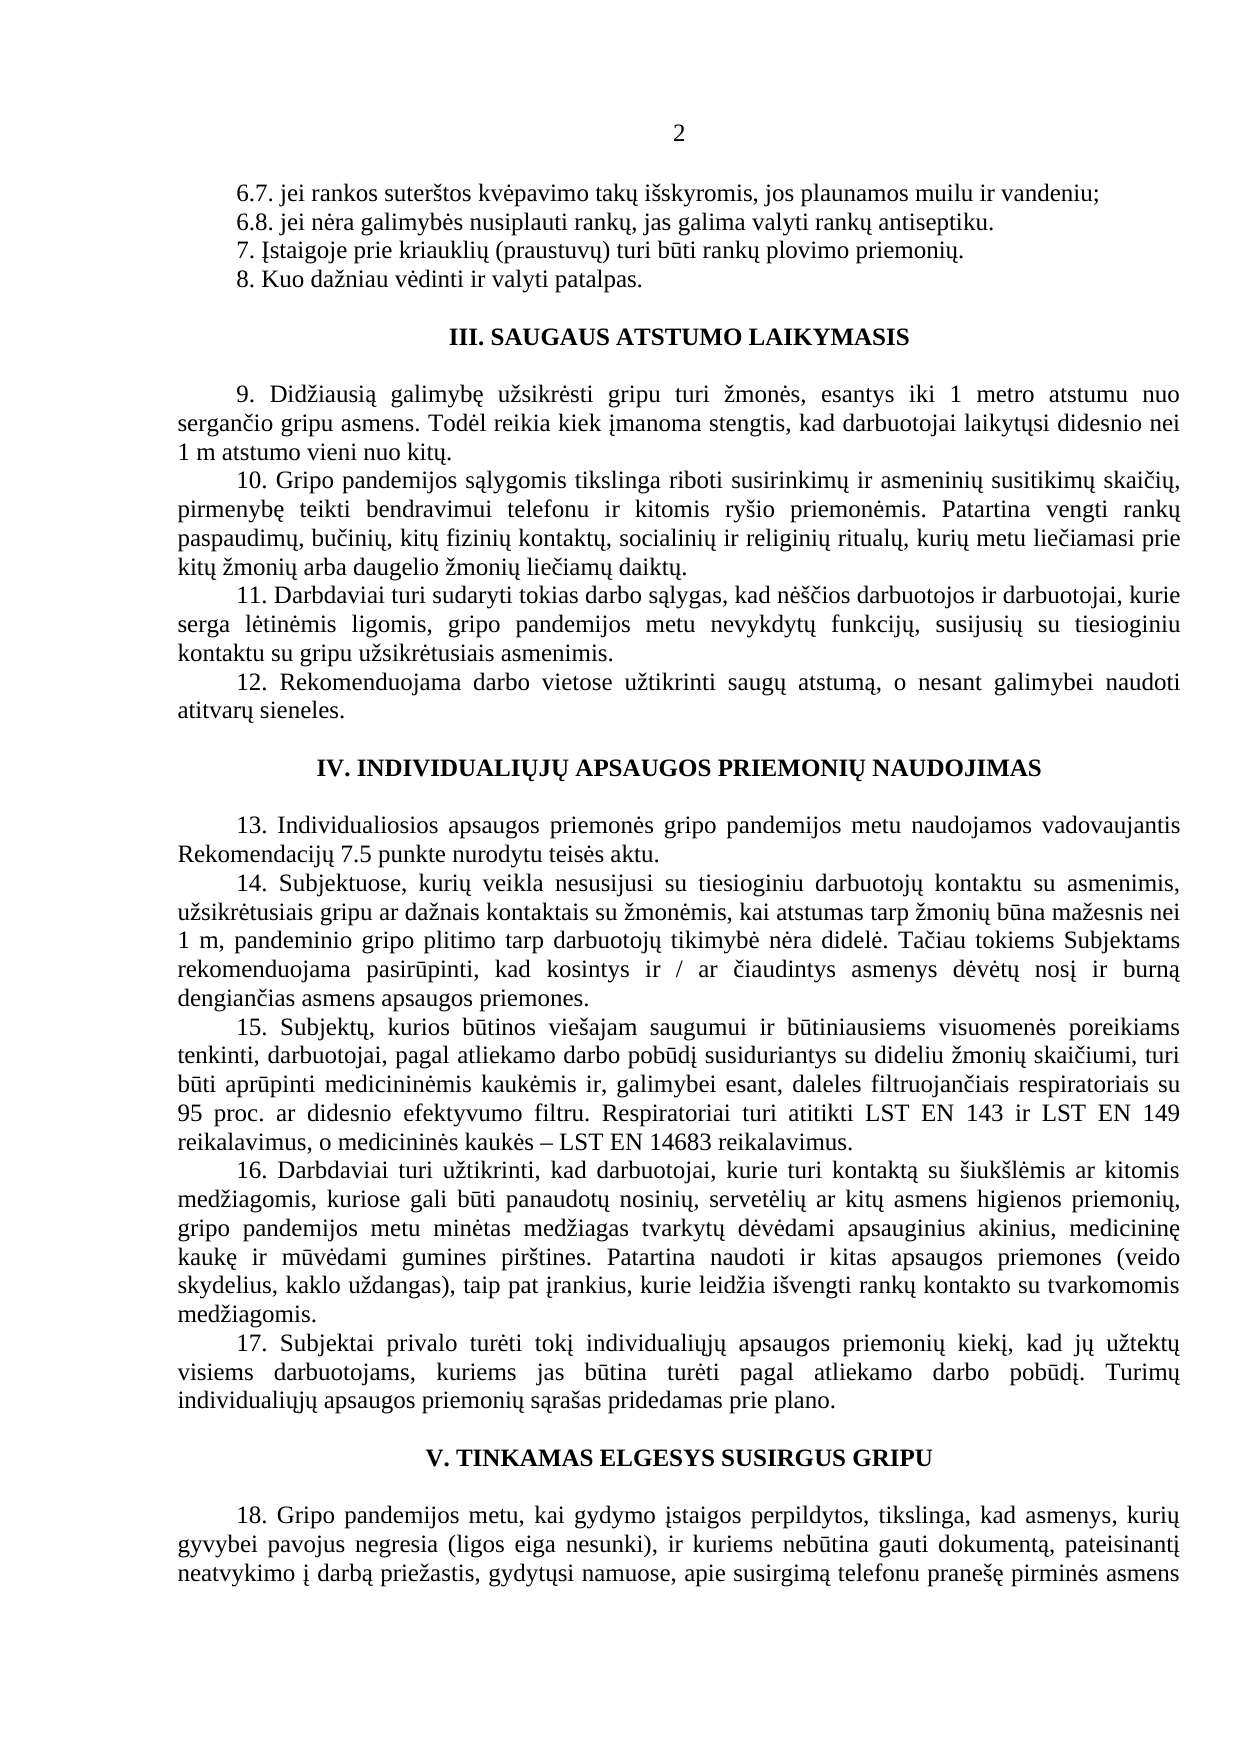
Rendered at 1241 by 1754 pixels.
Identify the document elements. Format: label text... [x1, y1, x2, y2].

text III. SAUGAUS ATSTUMO LAIKYMASIS [177, 322, 1181, 351]
text 16. Darbdaviai turi užtikrinti, kad darbuotojai, kurie turi kontaktą su šiukšlėmis ar kitomis medžiagomis, kuriose gali būti panaudotų nosinių, servetėlių ar kitų asmens higienos priemonių, gripo pandemijos metu minėtas medžiagas tvarkytų dėvėdami apsauginius akinius, medicininę kaukę ir mūvėdami gumines pirštines. Patartina naudoti ir kitas apsaugos priemones (veido skydelius, kaklo uždangas), taip pat įrankius, kurie leidžia išvengti rankų kontakto su tvarkomomis medžiagomis. [177, 1156, 1181, 1328]
text 13. Individualiosios apsaugos priemonės gripo pandemijos metu naudojamos vadovaujantis Rekomendacijų 7.5 punkte nurodytu teisės aktu. [177, 811, 1181, 868]
text 10. Gripo pandemijos sąlygomis tikslinga riboti susirinkimų ir asmeninių susitikimų skaičių, pirmenybę teikti bendravimui telefonu ir kitomis ryšio priemonėmis. Patartina vengti rankų paspaudimų, bučinių, kitų fizinių kontaktų, socialinių ir religinių ritualų, kurių metu liečiamasi prie kitų žmonių arba daugelio žmonių liečiamų daiktų. [177, 466, 1181, 581]
text 17. Subjektai privalo turėti tokį individualiųjų apsaugos priemonių kiekį, kad jų užtektų visiems darbuotojams, kuriems jas būtina turėti pagal atliekamo darbo pobūdį. Turimų individualiųjų apsaugos priemonių sąrašas pridedamas prie plano. [177, 1328, 1181, 1414]
text IV. INDIVIDUALIŲJŲ APSAUGOS PRIEMONIŲ NAUDOJIMAS [177, 753, 1181, 782]
text 11. Darbdaviai turi sudaryti tokias darbo sąlygas, kad nėščios darbuotojos ir darbuotojai, kurie serga lėtinėmis ligomis, gripo pandemijos metu nevykdytų funkcijų, susijusių su tiesioginiu kontaktu su gripu užsikrėtusiais asmenimis. [177, 581, 1181, 667]
text 12. Rekomenduojama darbo vietose užtikrinti saugų atstumą, o nesant galimybei naudoti atitvarų sieneles. [177, 667, 1181, 724]
text 7. Įstaigoje prie kriauklių (praustuvų) turi būti rankų plovimo priemonių. [177, 236, 1181, 264]
text 8. Kuo dažniau vėdinti ir valyti patalpas. [177, 264, 1181, 293]
text V. TINKAMAS ELGESYS SUSIRGUS GRIPU [177, 1443, 1181, 1472]
text 9. Didžiausią galimybę užsikrėsti gripu turi žmonės, esantys iki 1 metro atstumu nuo sergančio gripu asmens. Todėl reikia kiek įmanoma stengtis, kad darbuotojai laikytųsi didesnio nei 1 m atstumo vieni nuo kitų. [177, 379, 1181, 466]
text 6.8. jei nėra galimybės nusiplauti rankų, jas galima valyti rankų antiseptiku. [177, 207, 1181, 236]
text 18. Gripo pandemijos metu, kai gydymo įstaigos perpildytos, tikslinga, kad asmenys, kurių gyvybei pavojus negresia (ligos eiga nesunki), ir kuriems nebūtina gauti dokumentą, pateisinantį neatvykimo į darbą priežastis, gydytųsi namuose, apie susirgimą telefonu pranešę pirminės asmens [177, 1501, 1181, 1587]
text 6.7. jei rankos suterštos kvėpavimo takų išskyromis, jos plaunamos muilu ir vandeniu; [177, 178, 1181, 207]
text 15. Subjektų, kurios būtinos viešajam saugumui ir būtiniausiems visuomenės poreikiams tenkinti, darbuotojai, pagal atliekamo darbo pobūdį susiduriantys su dideliu žmonių skaičiumi, turi būti aprūpinti medicininėmis kaukėmis ir, galimybei esant, daleles filtruojančiais respiratoriais su 95 proc. ar didesnio efektyvumo filtru. Respiratoriai turi atitikti LST EN 143 ir LST EN 149 reikalavimus, o medicininės kaukės – LST EN 14683 reikalavimus. [177, 1012, 1181, 1156]
text 14. Subjektuose, kurių veikla nesusijusi su tiesioginiu darbuotojų kontaktu su asmenimis, užsikrėtusiais gripu ar dažnais kontaktais su žmonėmis, kai atstumas tarp žmonių būna mažesnis nei 1 m, pandeminio gripo plitimo tarp darbuotojų tikimybė nėra didelė. Tačiau tokiems Subjektams rekomenduojama pasirūpinti, kad kosintys ir / ar čiaudintys asmenys dėvėtų nosį ir burną dengiančias asmens apsaugos priemones. [177, 868, 1181, 1012]
